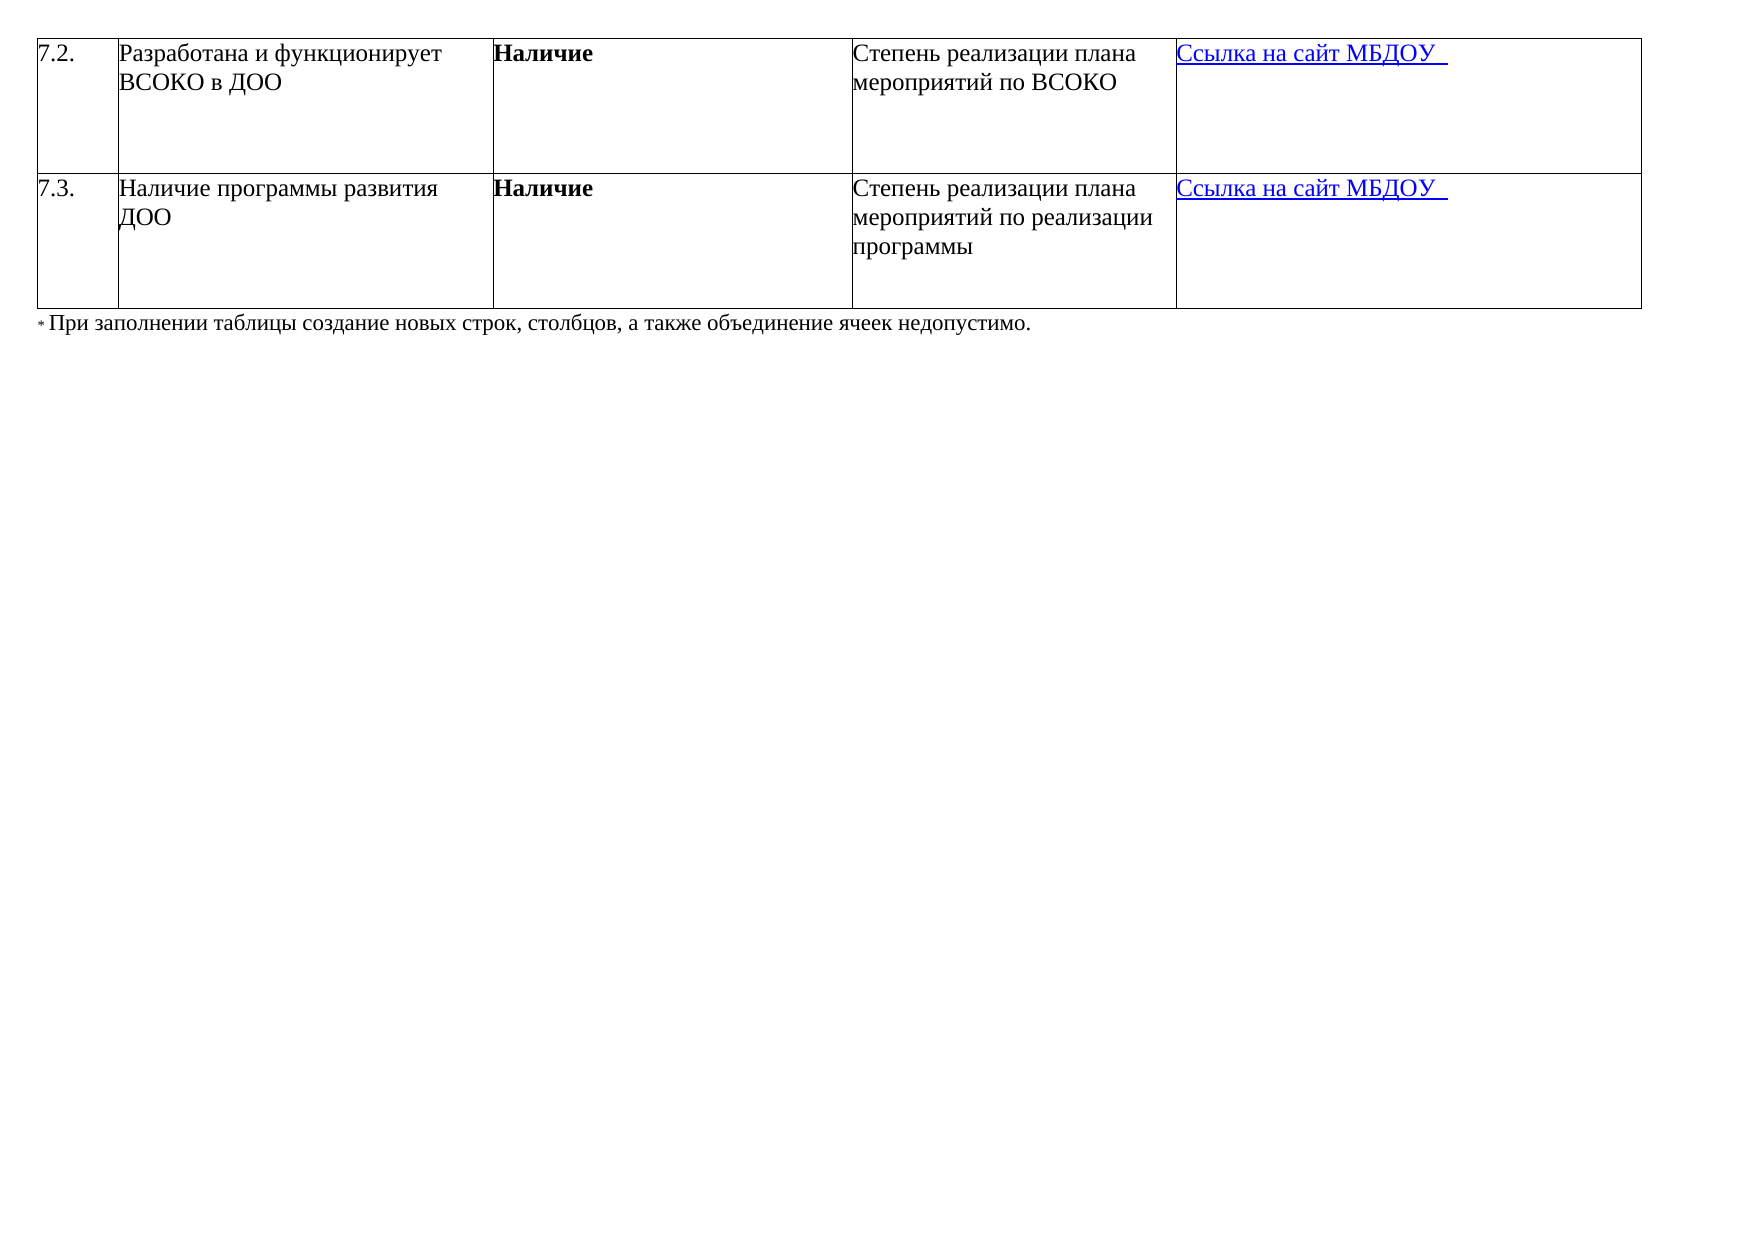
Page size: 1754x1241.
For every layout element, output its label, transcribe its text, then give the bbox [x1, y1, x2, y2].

table_cell Наличие [494, 174, 852, 308]
table_cell Наличие программы развития ДОО [119, 174, 493, 308]
text * При заполнении таблицы создание новых строк, столбцов, а также объединение ячеек недопустимо. [37, 309, 1716, 335]
table_header Ссылка на сайт МБДОУ [1177, 39, 1641, 172]
table_cell Степень реализации плана мероприятий по реализации программы [853, 174, 1176, 308]
table_cell Ссылка на сайт МБДОУ [1177, 174, 1641, 308]
table_header 7.2. [38, 39, 118, 172]
table_header Наличие [494, 39, 852, 172]
table_cell 7.3. [38, 174, 118, 308]
table_header Разработана и функционирует ВСОКО в ДОО [119, 39, 493, 172]
table_header Степень реализации плана мероприятий по ВСОКО [853, 39, 1176, 172]
